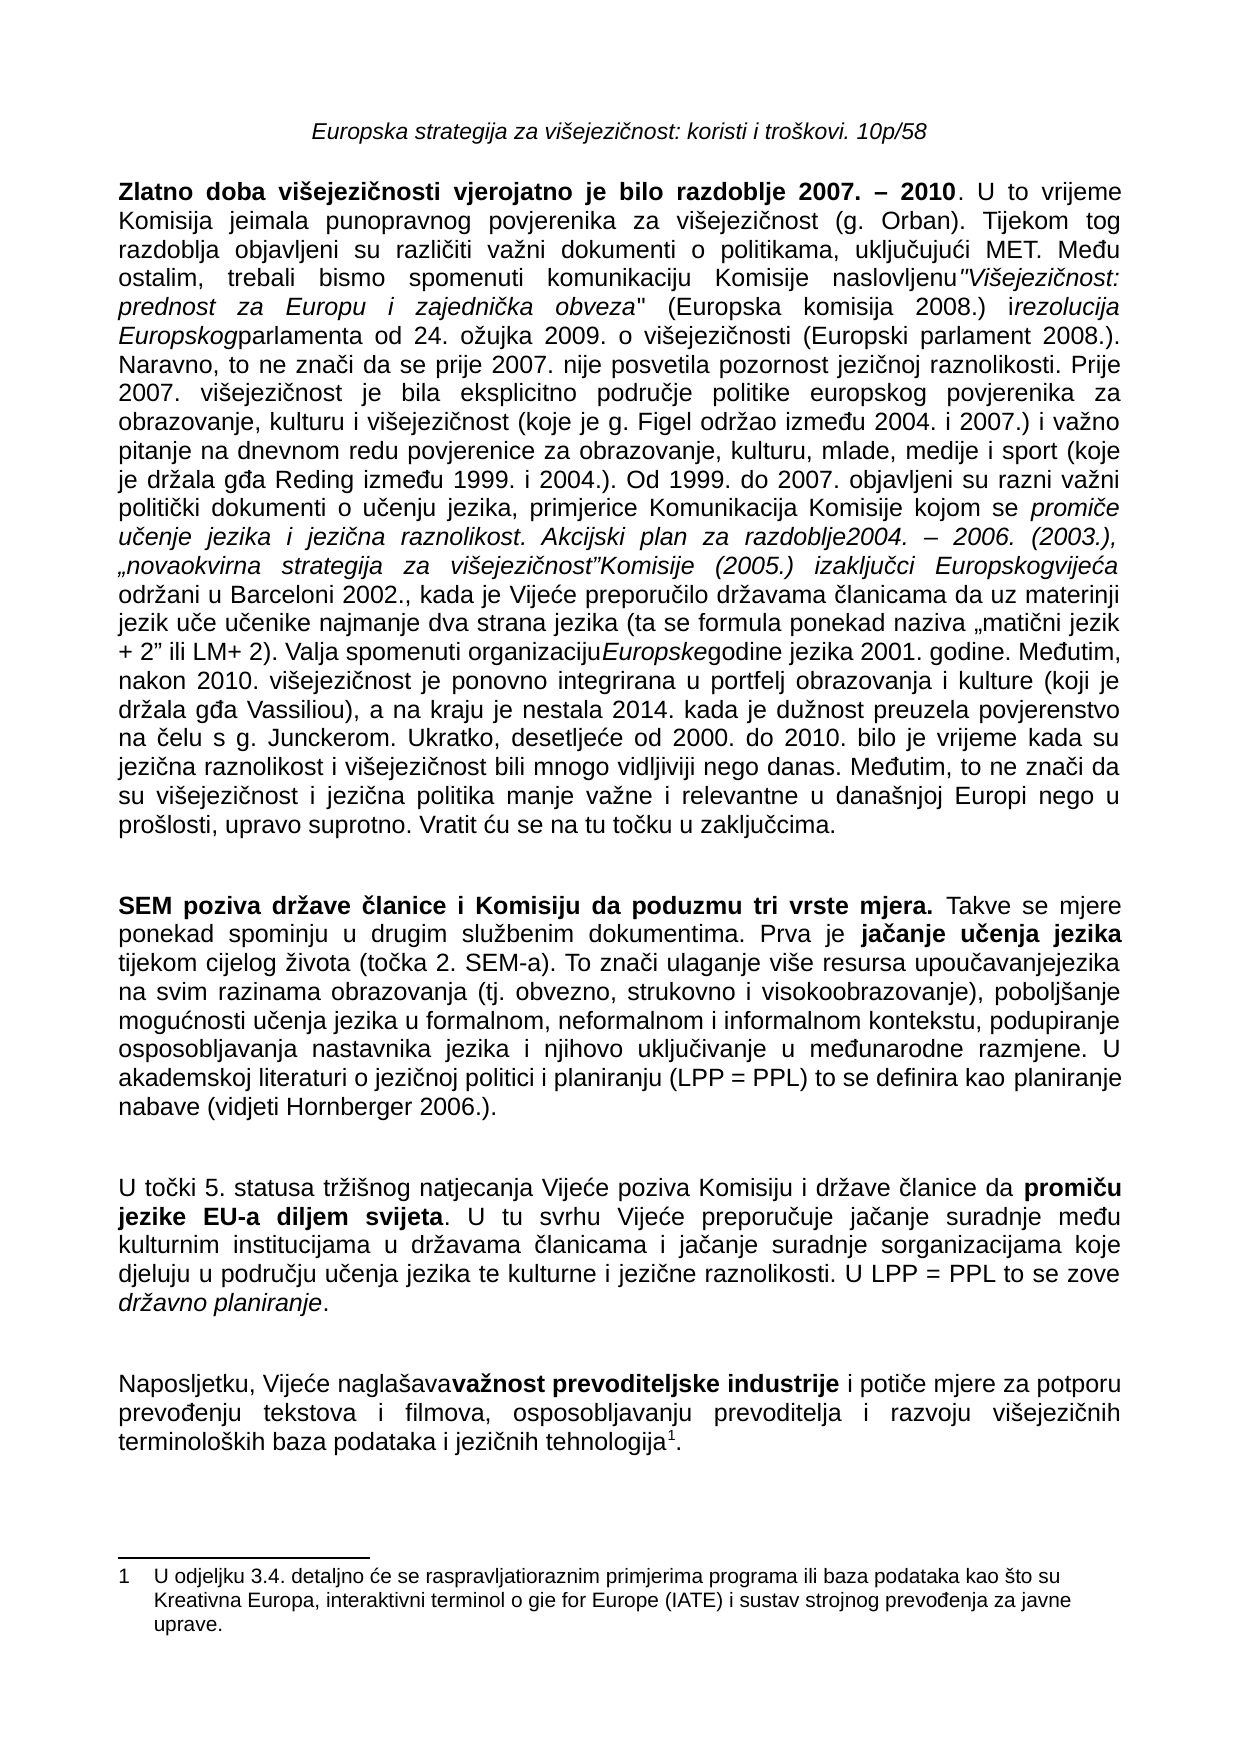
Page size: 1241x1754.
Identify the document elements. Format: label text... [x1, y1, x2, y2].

text Naposljetku, Vijeće naglašavavažnost prevoditeljske industrije i potiče mjere za potporu prevođenju tekstova i filmova, osposobljavanju prevoditelja i razvoju višejezičnih terminoloških baza podataka i jezičnih tehnologija. [118, 1369, 1122, 1455]
text Zlatno doba višejezičnosti vjerojatno je bilo razdoblje 2007. – 2010. U to vrijeme Komisija jeimala punopravnog povjerenika za višejezičnost (g. Orban). Tijekom tog razdoblja objavljeni su različiti važni dokumenti o politikama, uključujući MET. Među ostalim, trebali bismo spomenuti komunikaciju Komisije naslovljenu"Višejezičnost: prednost za Europu i zajednička obveza" (Europska komisija 2008.) irezolucija Europskogparlamenta od 24. ožujka 2009. o višejezičnosti (Europski parlament 2008.). Naravno, to ne znači da se prije 2007. nije posvetila pozornost jezičnoj raznolikosti. Prije 2007. višejezičnost je bila eksplicitno područje politike europskog povjerenika za obrazovanje, kulturu i višejezičnost (koje je g. Figel održao između 2004. i 2007.) i važno pitanje na dnevnom redu povjerenice za obrazovanje, kulturu, mlade, medije i sport (koje je držala gđa Reding između 1999. i 2004.). Od 1999. do 2007. objavljeni su razni važni politički dokumenti o učenju jezika, primjerice Komunikacija Komisije kojom se promiče učenje jezika i jezična raznolikost. Akcijski plan za razdoblje2004. – 2006. (2003.), „novaokvirna strategija za višejezičnost”Komisije (2005.) izaključci Europskogvijeća održani u Barceloni 2002., kada je Vijeće preporučilo državama članicama da uz materinji jezik uče učenike najmanje dva strana jezika (ta se formula ponekad naziva „matični jezik + 2” ili LM+ 2). Valja spomenuti organizacijuEuropskegodine jezika 2001. godine. Međutim, nakon 2010. višejezičnost je ponovno integrirana u portfelj obrazovanja i kulture (koji je držala gđa Vassiliou), a na kraju je nestala 2014. kada je dužnost preuzela povjerenstvo na čelu s g. Junckerom. Ukratko, desetljeće od 2000. do 2010. bilo je vrijeme kada su jezična raznolikost i višejezičnost bili mnogo vidljiviji nego danas. Međutim, to ne znači da su višejezičnost i jezična politika manje važne i relevantne u današnjoj Europi nego u prošlosti, upravo suprotno. Vratit ću se na tu točku u zaključcima. [118, 177, 1122, 838]
text SEM poziva države članice i Komisiju da poduzmu tri vrste mjera. Takve se mjere ponekad spominju u drugim službenim dokumentima. Prva je jačanje učenja jezika tijekom cijelog života (točka 2. SEM-a). To znači ulaganje više resursa upoučavanjejezika na svim razinama obrazovanja (tj. obvezno, strukovno i visokoobrazovanje), poboljšanje mogućnosti učenja jezika u formalnom, neformalnom i informalnom kontekstu, podupiranje osposobljavanja nastavnika jezika i njihovo uključivanje u međunarodne razmjene. U akademskoj literaturi o jezičnoj politici i planiranju (LPP = PPL) to se definira kao planiranje nabave (vidjeti Hornberger 2006.). [118, 891, 1122, 1121]
text U odjeljku 3.4. detaljno će se raspravljatioraznim primjerima programa ili baza podataka kao što su Kreativna Europa, interaktivni terminol o gie for Europe (IATE) i sustav strojnog prevođenja za javne uprave. [118, 1564, 1122, 1636]
text U točki 5. statusa tržišnog natjecanja Vijeće poziva Komisiju i države članice da promiču jezike EU-a diljem svijeta. U tu svrhu Vijeće preporučuje jačanje suradnje među kulturnim institucijama u državama članicama i jačanje suradnje sorganizacijama koje djeluju u području učenja jezika te kulturne i jezične raznolikosti. U LPP = PPL to se zove državno planiranje. [118, 1173, 1122, 1317]
